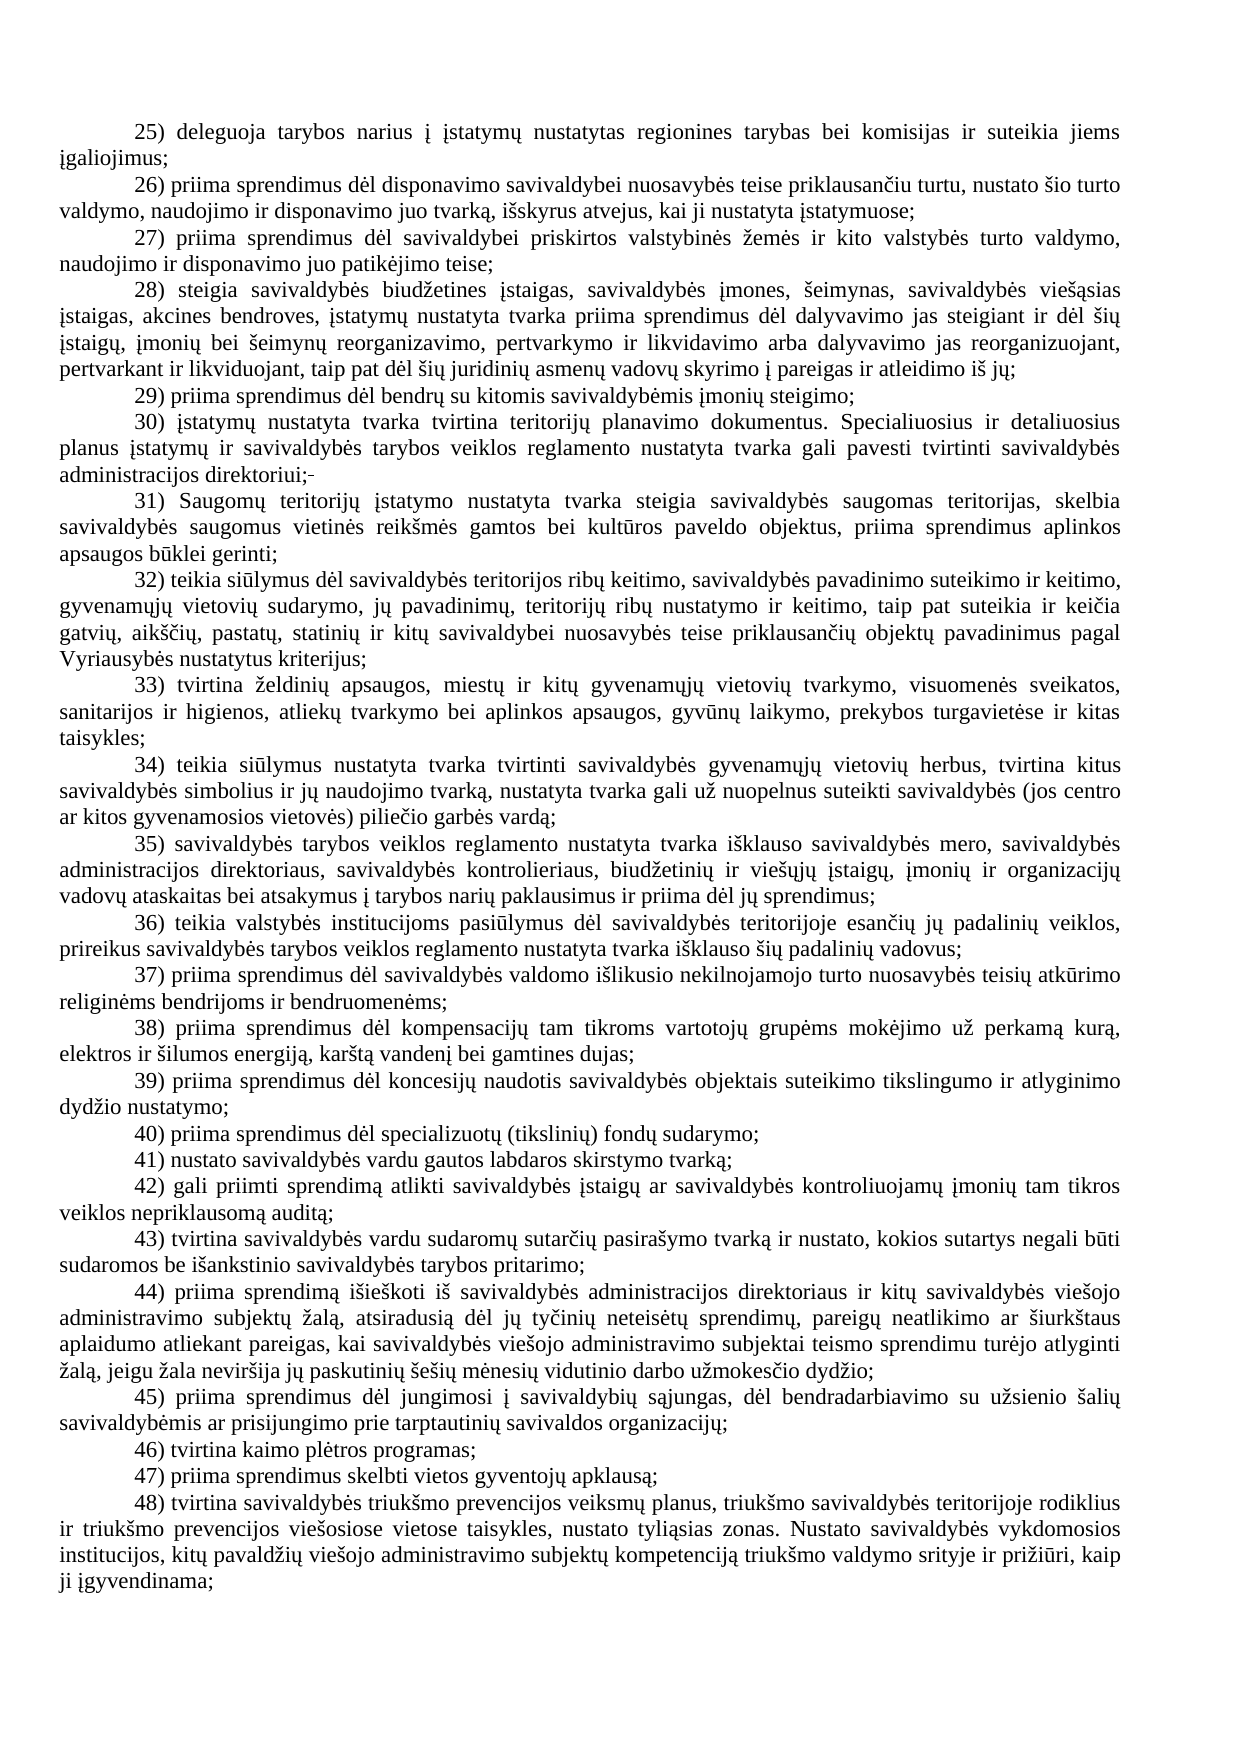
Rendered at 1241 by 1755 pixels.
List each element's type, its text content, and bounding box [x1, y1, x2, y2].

text 29) priima sprendimus dėl bendrų su kitomis savivaldybėmis įmonių steigimo; [59, 382, 1122, 408]
text 48) tvirtina savivaldybės triukšmo prevencijos veiksmų planus, triukšmo savivaldybės teritorijoje rodiklius ir triukšmo prevencijos viešosiose vietose taisykles, nustato tyliąsias zonas. Nustato savivaldybės vykdomosios institucijos, kitų pavaldžių viešojo administravimo subjektų kompetenciją triukšmo valdymo srityje ir prižiūri, kaip ji įgyvendinama; [59, 1488, 1122, 1594]
text 39) priima sprendimus dėl koncesijų naudotis savivaldybės objektais suteikimo tikslingumo ir atlyginimo dydžio nustatymo; [59, 1067, 1122, 1119]
text 27) priima sprendimus dėl savivaldybei priskirtos valstybinės žemės ir kito valstybės turto valdymo, naudojimo ir disponavimo juo patikėjimo teise; [59, 223, 1122, 276]
text 28) steigia savivaldybės biudžetines įstaigas, savivaldybės įmones, šeimynas, savivaldybės viešąsias įstaigas, akcines bendroves, įstatymų nustatyta tvarka priima sprendimus dėl dalyvavimo jas steigiant ir dėl šių įstaigų, įmonių bei šeimynų reorganizavimo, pertvarkymo ir likvidavimo arba dalyvavimo jas reorganizuojant, pertvarkant ir likviduojant, taip pat dėl šių juridinių asmenų vadovų skyrimo į pareigas ir atleidimo iš jų; [59, 276, 1122, 382]
text 26) priima sprendimus dėl disponavimo savivaldybei nuosavybės teise priklausančiu turtu, nustato šio turto valdymo, naudojimo ir disponavimo juo tvarką, išskyrus atvejus, kai ji nustatyta įstatymuose; [59, 171, 1122, 223]
text 40) priima sprendimus dėl specializuotų (tikslinių) fondų sudarymo; [59, 1119, 1122, 1146]
text 32) teikia siūlymus dėl savivaldybės teritorijos ribų keitimo, savivaldybės pavadinimo suteikimo ir keitimo, gyvenamųjų vietovių sudarymo, jų pavadinimų, teritorijų ribų nustatymo ir keitimo, taip pat suteikia ir keičia gatvių, aikščių, pastatų, statinių ir kitų savivaldybei nuosavybės teise priklausančių objektų pavadinimus pagal Vyriausybės nustatytus kriterijus; [59, 566, 1122, 672]
text 25) deleguoja tarybos narius į įstatymų nustatytas regionines tarybas bei komisijas ir suteikia jiems įgaliojimus; [59, 118, 1122, 171]
text 33) tvirtina želdinių apsaugos, miestų ir kitų gyvenamųjų vietovių tvarkymo, visuomenės sveikatos, sanitarijos ir higienos, atliekų tvarkymo bei aplinkos apsaugos, gyvūnų laikymo, prekybos turgavietėse ir kitas taisykles; [59, 672, 1122, 751]
text 35) savivaldybės tarybos veiklos reglamento nustatyta tvarka išklauso savivaldybės mero, savivaldybės administracijos direktoriaus, savivaldybės kontrolieriaus, biudžetinių ir viešųjų įstaigų, įmonių ir organizacijų vadovų ataskaitas bei atsakymus į tarybos narių paklausimus ir priima dėl jų sprendimus; [59, 830, 1122, 909]
text 36) teikia valstybės institucijoms pasiūlymus dėl savivaldybės teritorijoje esančių jų padalinių veiklos, prireikus savivaldybės tarybos veiklos reglamento nustatyta tvarka išklauso šių padalinių vadovus; [59, 909, 1122, 961]
text 45) priima sprendimus dėl jungimosi į savivaldybių sąjungas, dėl bendradarbiavimo su užsienio šalių savivaldybėmis ar prisijungimo prie tarptautinių savivaldos organizacijų; [59, 1383, 1122, 1436]
text 41) nustato savivaldybės vardu gautos labdaros skirstymo tvarką; [59, 1146, 1122, 1172]
text 46) tvirtina kaimo plėtros programas; [59, 1436, 1122, 1462]
text 44) priima sprendimą išieškoti iš savivaldybės administracijos direktoriaus ir kitų savivaldybės viešojo administravimo subjektų žalą, atsiradusią dėl jų tyčinių neteisėtų sprendimų, pareigų neatlikimo ar šiurkštaus aplaidumo atliekant pareigas, kai savivaldybės viešojo administravimo subjektai teismo sprendimu turėjo atlyginti žalą, jeigu žala neviršija jų paskutinių šešių mėnesių vidutinio darbo užmokesčio dydžio; [59, 1278, 1122, 1383]
text 47) priima sprendimus skelbti vietos gyventojų apklausą; [59, 1462, 1122, 1488]
text 38) priima sprendimus dėl kompensacijų tam tikroms vartotojų grupėms mokėjimo už perkamą kurą, elektros ir šilumos energiją, karštą vandenį bei gamtines dujas; [59, 1014, 1122, 1067]
text 34) teikia siūlymus nustatyta tvarka tvirtinti savivaldybės gyvenamųjų vietovių herbus, tvirtina kitus savivaldybės simbolius ir jų naudojimo tvarką, nustatyta tvarka gali už nuopelnus suteikti savivaldybės (jos centro ar kitos gyvenamosios vietovės) piliečio garbės vardą; [59, 751, 1122, 830]
text 43) tvirtina savivaldybės vardu sudaromų sutarčių pasirašymo tvarką ir nustato, kokios sutartys negali būti sudaromos be išankstinio savivaldybės tarybos pritarimo; [59, 1225, 1122, 1278]
text 31) Saugomų teritorijų įstatymo nustatyta tvarka steigia savivaldybės saugomas teritorijas, skelbia savivaldybės saugomus vietinės reikšmės gamtos bei kultūros paveldo objektus, priima sprendimus aplinkos apsaugos būklei gerinti; [59, 487, 1122, 566]
text 30) įstatymų nustatyta tvarka tvirtina teritorijų planavimo dokumentus. Specialiuosius ir detaliuosius planus įstatymų ir savivaldybės tarybos veiklos reglamento nustatyta tvarka gali pavesti tvirtinti savivaldybės administracijos direktoriui; [59, 408, 1122, 487]
text 37) priima sprendimus dėl savivaldybės valdomo išlikusio nekilnojamojo turto nuosavybės teisių atkūrimo religinėms bendrijoms ir bendruomenėms; [59, 961, 1122, 1014]
text 42) gali priimti sprendimą atlikti savivaldybės įstaigų ar savivaldybės kontroliuojamų įmonių tam tikros veiklos nepriklausomą auditą; [59, 1172, 1122, 1225]
